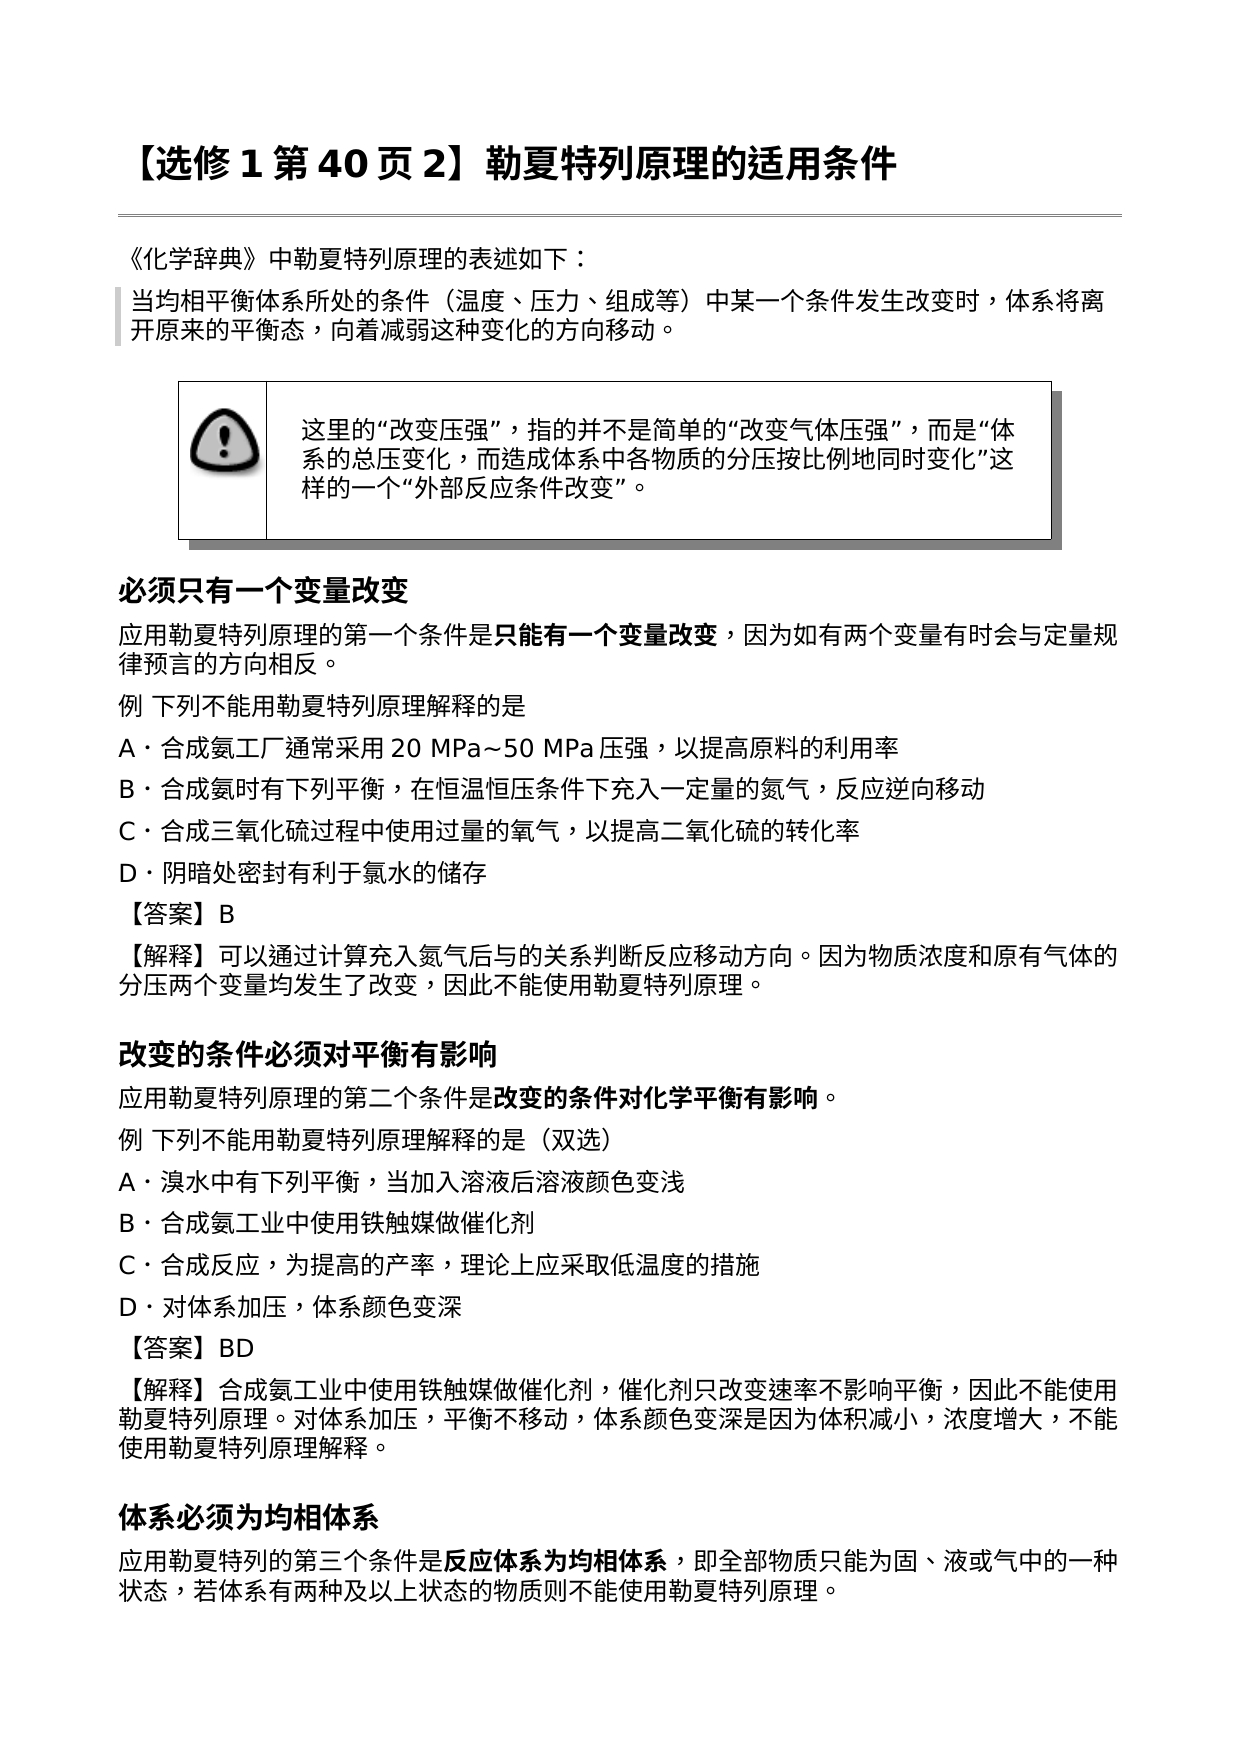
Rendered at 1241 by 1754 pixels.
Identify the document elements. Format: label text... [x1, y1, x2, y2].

text 应用勒夏特列原理的第一个条件是只能有一个变量改变，因为如有两个变量有时会与定量规律预言的方向相反。 [118, 621, 1122, 679]
text 【答案】BD [118, 1334, 1122, 1363]
text A．合成氨工厂通常采用20 MPa~50 MPa压强，以提高原料的利用率 [118, 734, 1122, 763]
picture [190, 404, 266, 480]
text 【答案】B [118, 900, 1122, 929]
text 【解释】合成氨工业中使用铁触媒做催化剂，催化剂只改变速率不影响平衡，因此不能使用勒夏特列原理。对体系加压，平衡不移动，体系颜色变深是因为体积减小，浓度增大，不能使用勒夏特列原理解释。 [118, 1376, 1122, 1463]
subtitle 【选修1第40页2】勒夏特列原理的适用条件 [118, 143, 1122, 187]
text C．合成三氧化硫过程中使用过量的氧气，以提高二氧化硫的转化率 [118, 817, 1122, 846]
text 应用勒夏特列原理的第二个条件是改变的条件对化学平衡有影响。 [118, 1084, 1122, 1113]
text B．合成氨时有下列平衡，在恒温恒压条件下充入一定量的氮气，反应逆向移动 [118, 775, 1122, 804]
subtitle 体系必须为均相体系 [118, 1501, 1122, 1535]
text 例 下列不能用勒夏特列原理解释的是（双选） [118, 1126, 1122, 1155]
text D．阴暗处密封有利于氯水的储存 [118, 859, 1122, 888]
text C．合成反应，为提高的产率，理论上应采取低温度的措施 [118, 1251, 1122, 1280]
text 【解释】可以通过计算充入氮气后与的关系判断反应移动方向。因为物质浓度和原有气体的分压两个变量均发生了改变，因此不能使用勒夏特列原理。 [118, 942, 1122, 1000]
table_header [179, 382, 266, 539]
text A．溴水中有下列平衡，当加入溶液后溶液颜色变浅 [118, 1168, 1122, 1197]
subtitle 改变的条件必须对平衡有影响 [118, 1038, 1122, 1072]
text 例 下列不能用勒夏特列原理解释的是 [118, 692, 1122, 721]
table_header 这里的“改变压强”，指的并不是简单的“改变气体压强”，而是“体系的总压变化，而造成体系中各物质的分压按比例地同时变化”这样的一个“外部反应条件改变”。 [267, 382, 1051, 539]
text B．合成氨工业中使用铁触媒做催化剂 [118, 1209, 1122, 1238]
text 应用勒夏特列的第三个条件是反应体系为均相体系，即全部物质只能为固、液或气中的一种状态，若体系有两种及以上状态的物质则不能使用勒夏特列原理。 [118, 1547, 1122, 1606]
subtitle 必须只有一个变量改变 [118, 575, 1122, 609]
text 《化学辞典》中勒夏特列原理的表述如下： [118, 246, 1122, 275]
table_header 当均相平衡体系所处的条件（温度、压力、组成等）中某一个条件发生改变时，体系将离开原来的平衡态，向着减弱这种变化的方向移动。 [121, 287, 1122, 346]
text D．对体系加压，体系颜色变深 [118, 1293, 1122, 1322]
